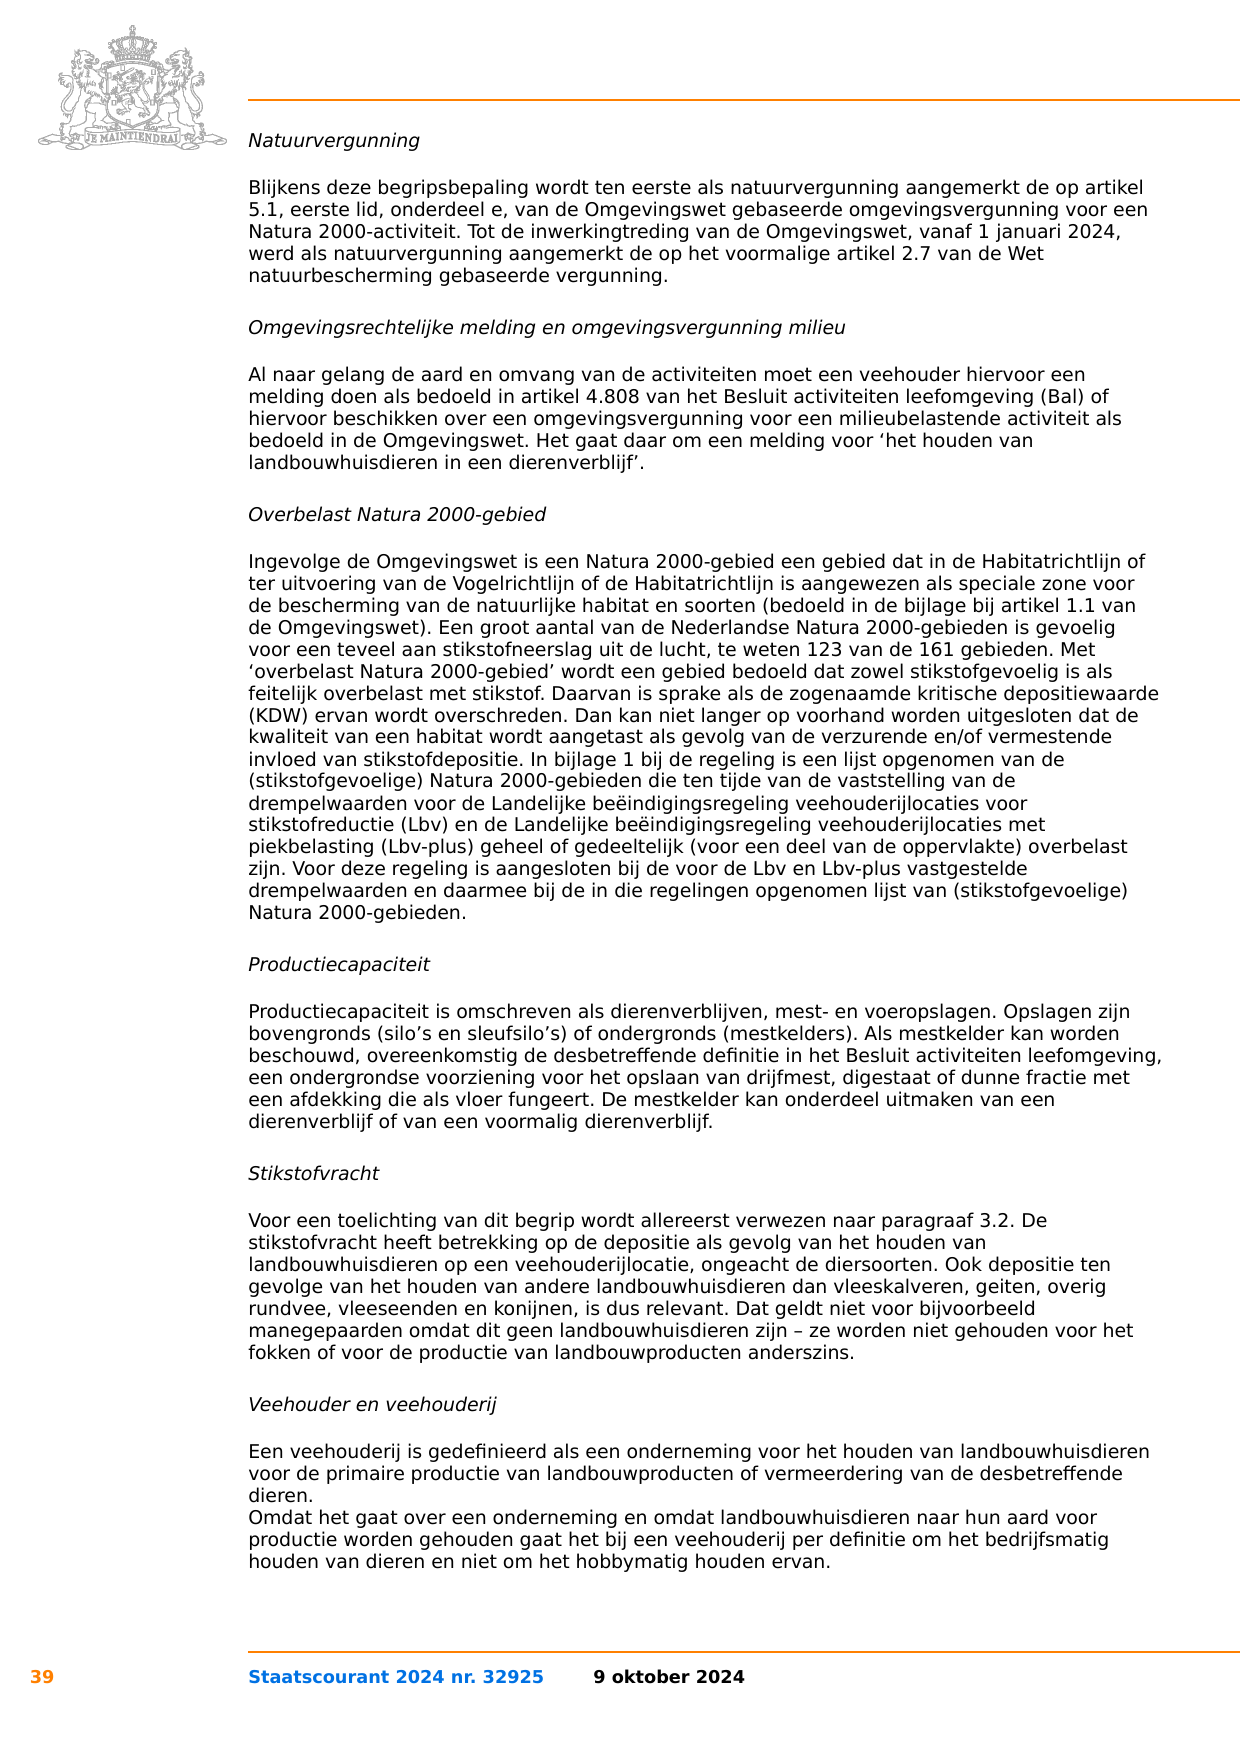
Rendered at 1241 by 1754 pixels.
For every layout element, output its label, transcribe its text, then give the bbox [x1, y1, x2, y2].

subtitle Overbelast Natura 2000-gebied [248, 504, 1163, 526]
text Blijkens deze begripsbepaling wordt ten eerste als natuurvergunning aangemerkt de op artikel 5.1, eerste lid, onderdeel e, van de Omgevingswet gebaseerde omgevingsvergunning voor een Natura 2000-activiteit. Tot de inwerkingtreding van de Omgevingswet, vanaf 1 januari 2024, werd als natuurvergunning aangemerkt de op het voormalige artikel 2.7 van de Wet natuurbescherming gebaseerde vergunning. [248, 177, 1163, 287]
picture [38, 25, 227, 150]
text Voor een toelichting van dit begrip wordt allereerst verwezen naar paragraaf 3.2. De stikstofvracht heeft betrekking op de depositie als gevolg van het houden van landbouwhuisdieren op een veehouderijlocatie, ongeacht de diersoorten. Ook depositie ten gevolge van het houden van andere landbouwhuisdieren dan vleeskalveren, geiten, overig rundvee, vleeseenden en konijnen, is dus relevant. Dat geldt niet voor bijvoorbeeld manegepaarden omdat dit geen landbouwhuisdieren zijn – ze worden niet gehouden voor het fokken of voor de productie van landbouwproducten anderszins. [248, 1210, 1163, 1364]
text Een veehouderij is gedefinieerd als een onderneming voor het houden van landbouwhuisdieren voor de primaire productie van landbouwproducten of vermeerdering van de desbetreffende dieren. [248, 1441, 1163, 1507]
subtitle Productiecapaciteit [248, 954, 1163, 976]
subtitle Natuurvergunning [248, 130, 1163, 152]
subtitle Veehouder en veehouderij [248, 1394, 1163, 1416]
text Productiecapaciteit is omschreven als dierenverblijven, mest- en voeropslagen. Opslagen zijn bovengronds (silo’s en sleufsilo’s) of ondergronds (mestkelders). Als mestkelder kan worden beschouwd, overeenkomstig de desbetreffende definitie in het Besluit activiteiten leefomgeving, een ondergrondse voorziening voor het opslaan van drijfmest, digestaat of dunne fractie met een afdekking die als vloer fungeert. De mestkelder kan onderdeel uitmaken van een dierenverblijf of van een voormalig dierenverblijf. [248, 1001, 1163, 1133]
text Al naar gelang de aard en omvang van de activiteiten moet een veehouder hiervoor een melding doen als bedoeld in artikel 4.808 van het Besluit activiteiten leefomgeving (Bal) of hiervoor beschikken over een omgevingsvergunning voor een milieubelastende activiteit als bedoeld in de Omgevingswet. Het gaat daar om een melding voor ‘het houden van landbouwhuisdieren in een dierenverblijf’. [248, 364, 1163, 474]
subtitle Stikstofvracht [248, 1163, 1163, 1185]
text Omdat het gaat over een onderneming en omdat landbouwhuisdieren naar hun aard voor productie worden gehouden gaat het bij een veehouderij per definitie om het bedrijfsmatig houden van dieren en niet om het hobbymatig houden ervan. [248, 1507, 1163, 1573]
subtitle Omgevingsrechtelijke melding en omgevingsvergunning milieu [248, 317, 1163, 339]
text Ingevolge de Omgevingswet is een Natura 2000-gebied een gebied dat in de Habitatrichtlijn of ter uitvoering van de Vogelrichtlijn of de Habitatrichtlijn is aangewezen als speciale zone voor de bescherming van de natuurlijke habitat en soorten (bedoeld in de bijlage bij artikel 1.1 van de Omgevingswet). Een groot aantal van de Nederlandse Natura 2000-gebieden is gevoelig voor een teveel aan stikstofneerslag uit de lucht, te weten 123 van de 161 gebieden. Met ‘overbelast Natura 2000-gebied’ wordt een gebied bedoeld dat zowel stikstofgevoelig is als feitelijk overbelast met stikstof. Daarvan is sprake als de zogenaamde kritische depositiewaarde (KDW) ervan wordt overschreden. Dan kan niet langer op voorhand worden uitgesloten dat de kwaliteit van een habitat wordt aangetast als gevolg van de verzurende en/of vermestende invloed van stikstofdepositie. In bijlage 1 bij de regeling is een lijst opgenomen van de (stikstofgevoelige) Natura 2000-gebieden die ten tijde van de vaststelling van de drempelwaarden voor de Landelijke beëindigingsregeling veehouderijlocaties voor stikstofreductie (Lbv) en de Landelijke beëindigingsregeling veehouderijlocaties met piekbelasting (Lbv-plus) geheel of gedeeltelijk (voor een deel van de oppervlakte) overbelast zijn. Voor deze regeling is aangesloten bij de voor de Lbv en Lbv-plus vastgestelde drempelwaarden en daarmee bij de in die regelingen opgenomen lijst van (stikstofgevoelige) Natura 2000-gebieden. [248, 551, 1163, 924]
